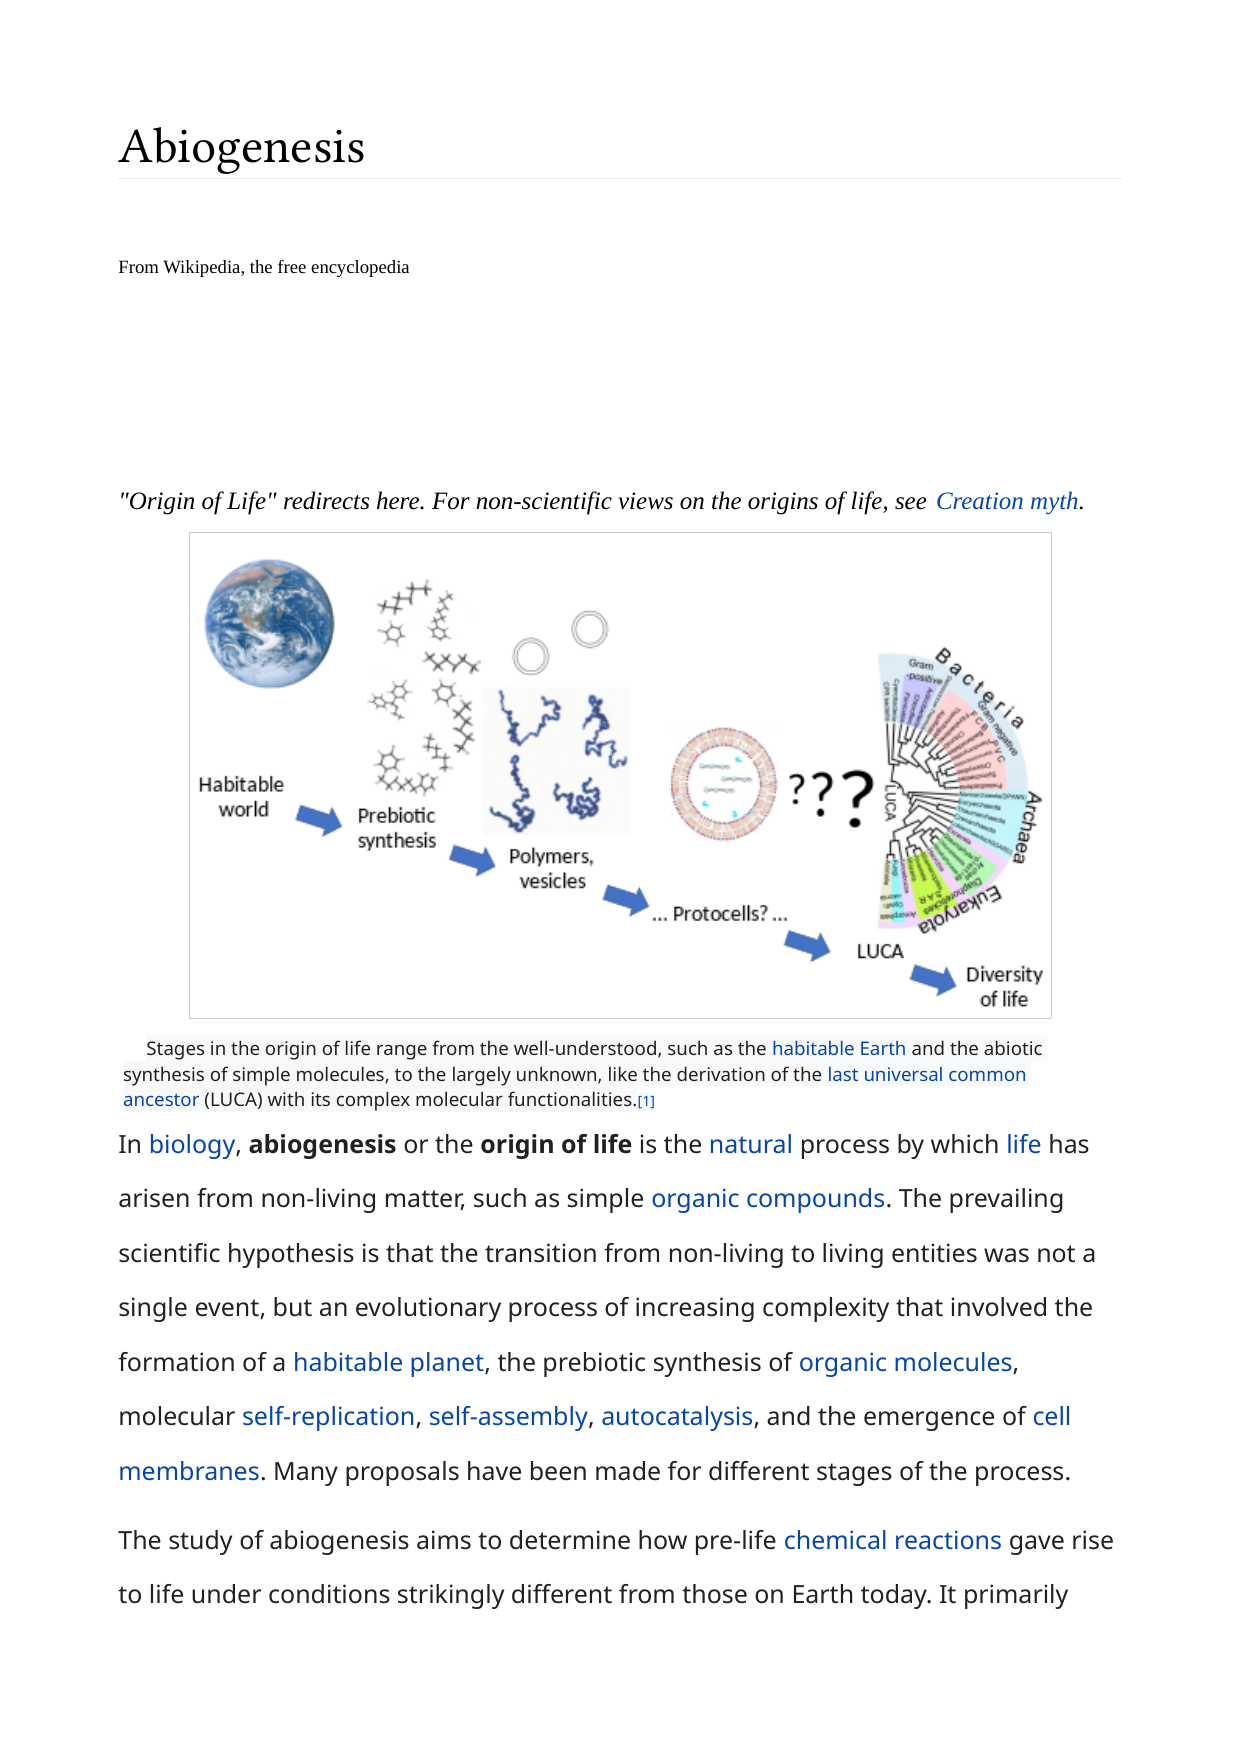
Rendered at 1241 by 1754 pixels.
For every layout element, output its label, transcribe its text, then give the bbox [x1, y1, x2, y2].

text From Wikipedia, the free encyclopedia [118, 256, 1122, 277]
picture [191, 535, 1049, 1016]
text Stages in the origin of life range from the well-understood, such as the habitable Earth and the abiotic synthesis of simple molecules, to the largely unknown, like the derivation of the last universal common ancestor (LUCA) with its complex molecular functionalities.[1] [123, 1035, 1122, 1112]
text "Origin of Life" redirects here. For non-scientific views on the origins of life, see Creation myth. [118, 486, 1122, 515]
text In biology, abiogenesis or the origin of life is the natural process by which life has arisen from non-living matter, such as simple organic compounds. The prevailing scientific hypothesis is that the transition from non-living to living entities was not a single event, but an evolutionary process of increasing complexity that involved the formation of a habitable planet, the prebiotic synthesis of organic molecules, molecular self-replication, self-assembly, autocatalysis, and the emergence of cell membranes. Many proposals have been made for different stages of the process. [118, 1127, 1122, 1487]
text The study of abiogenesis aims to determine how pre-life chemical reactions gave rise to life under conditions strikingly different from those on Earth today. It primarily [118, 1522, 1122, 1611]
subtitle Abiogenesis [118, 118, 1122, 178]
